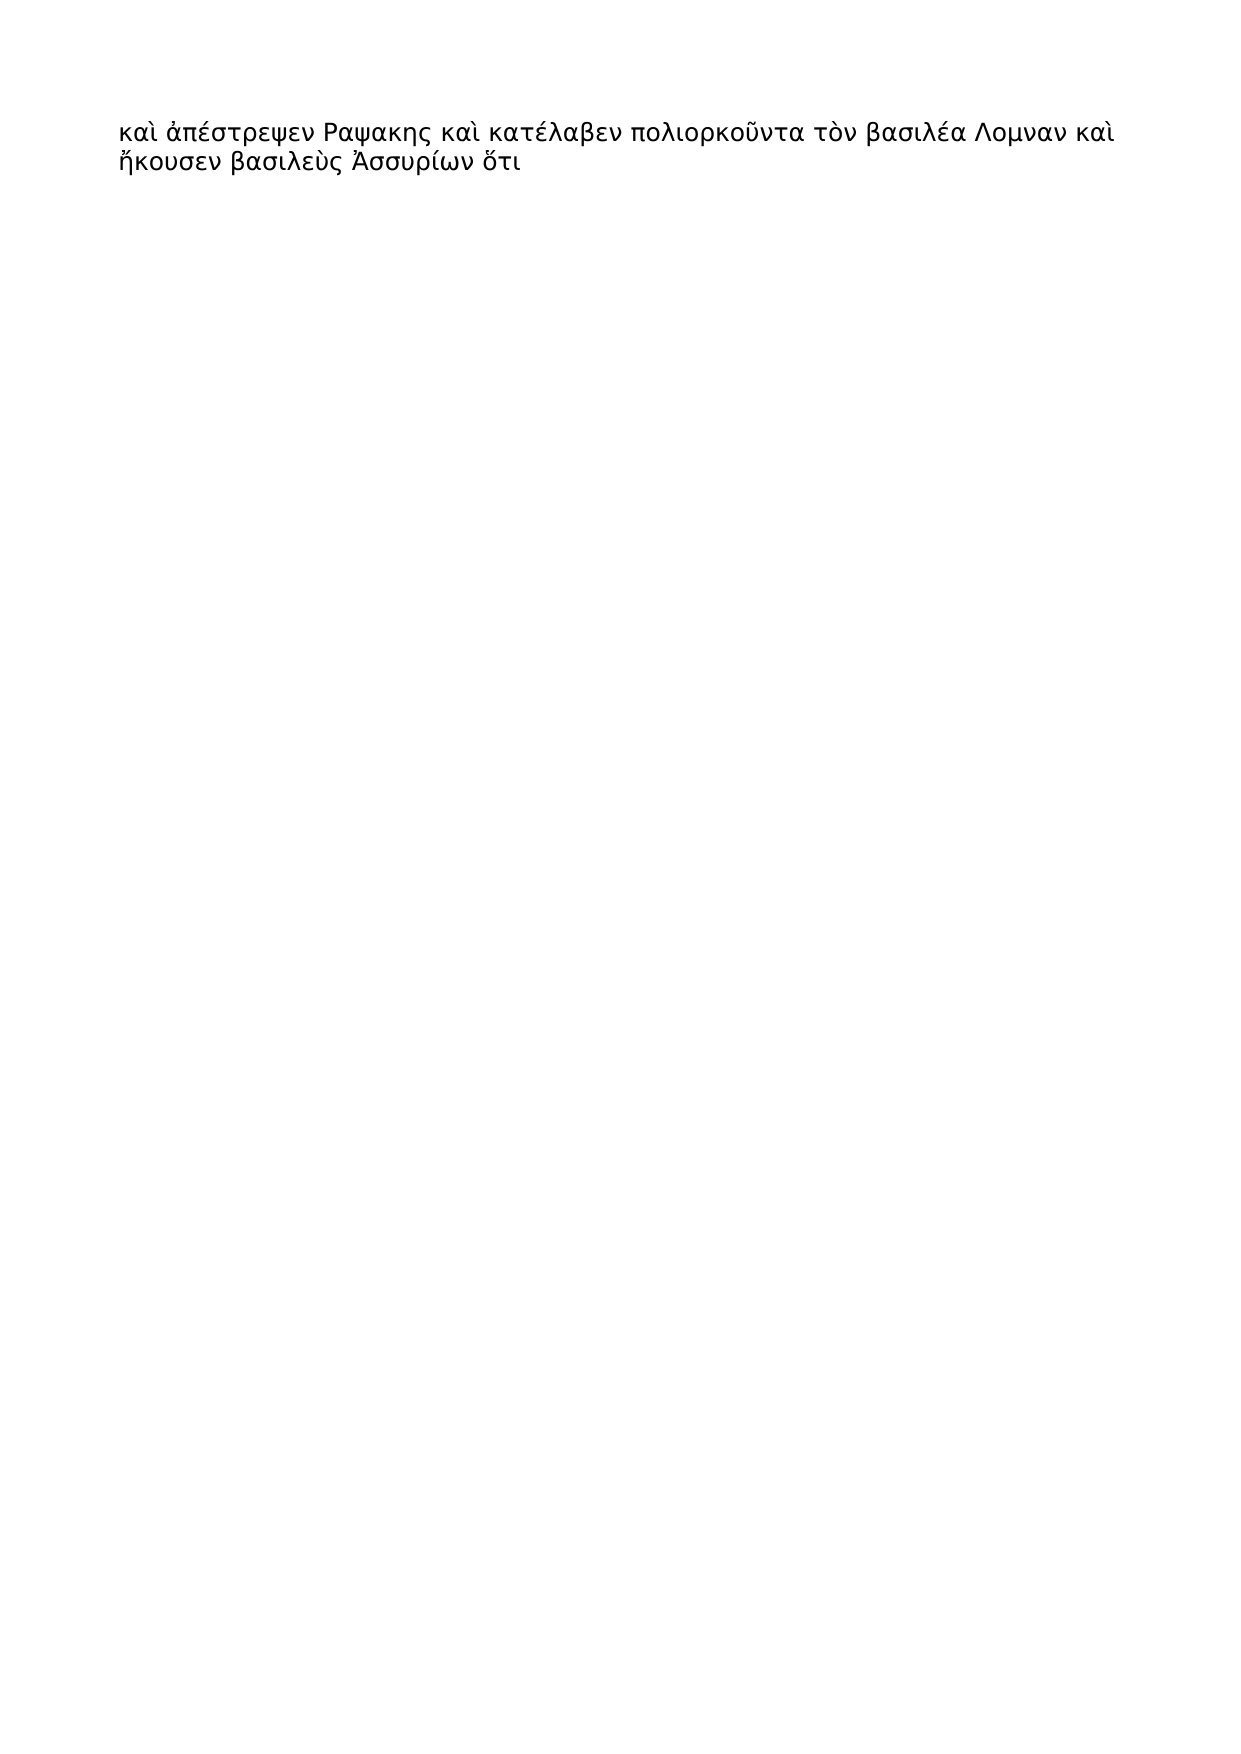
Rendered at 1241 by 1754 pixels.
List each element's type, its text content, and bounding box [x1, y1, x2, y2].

text καὶ ἀπέστρεψεν Ραψακης καὶ κατέλαβεν πολιορκοῦντα τὸν βασιλέα Λομναν καὶ ἤκουσεν βασιλεὺς Ἀσσυρίων ὅτι [118, 118, 1122, 176]
